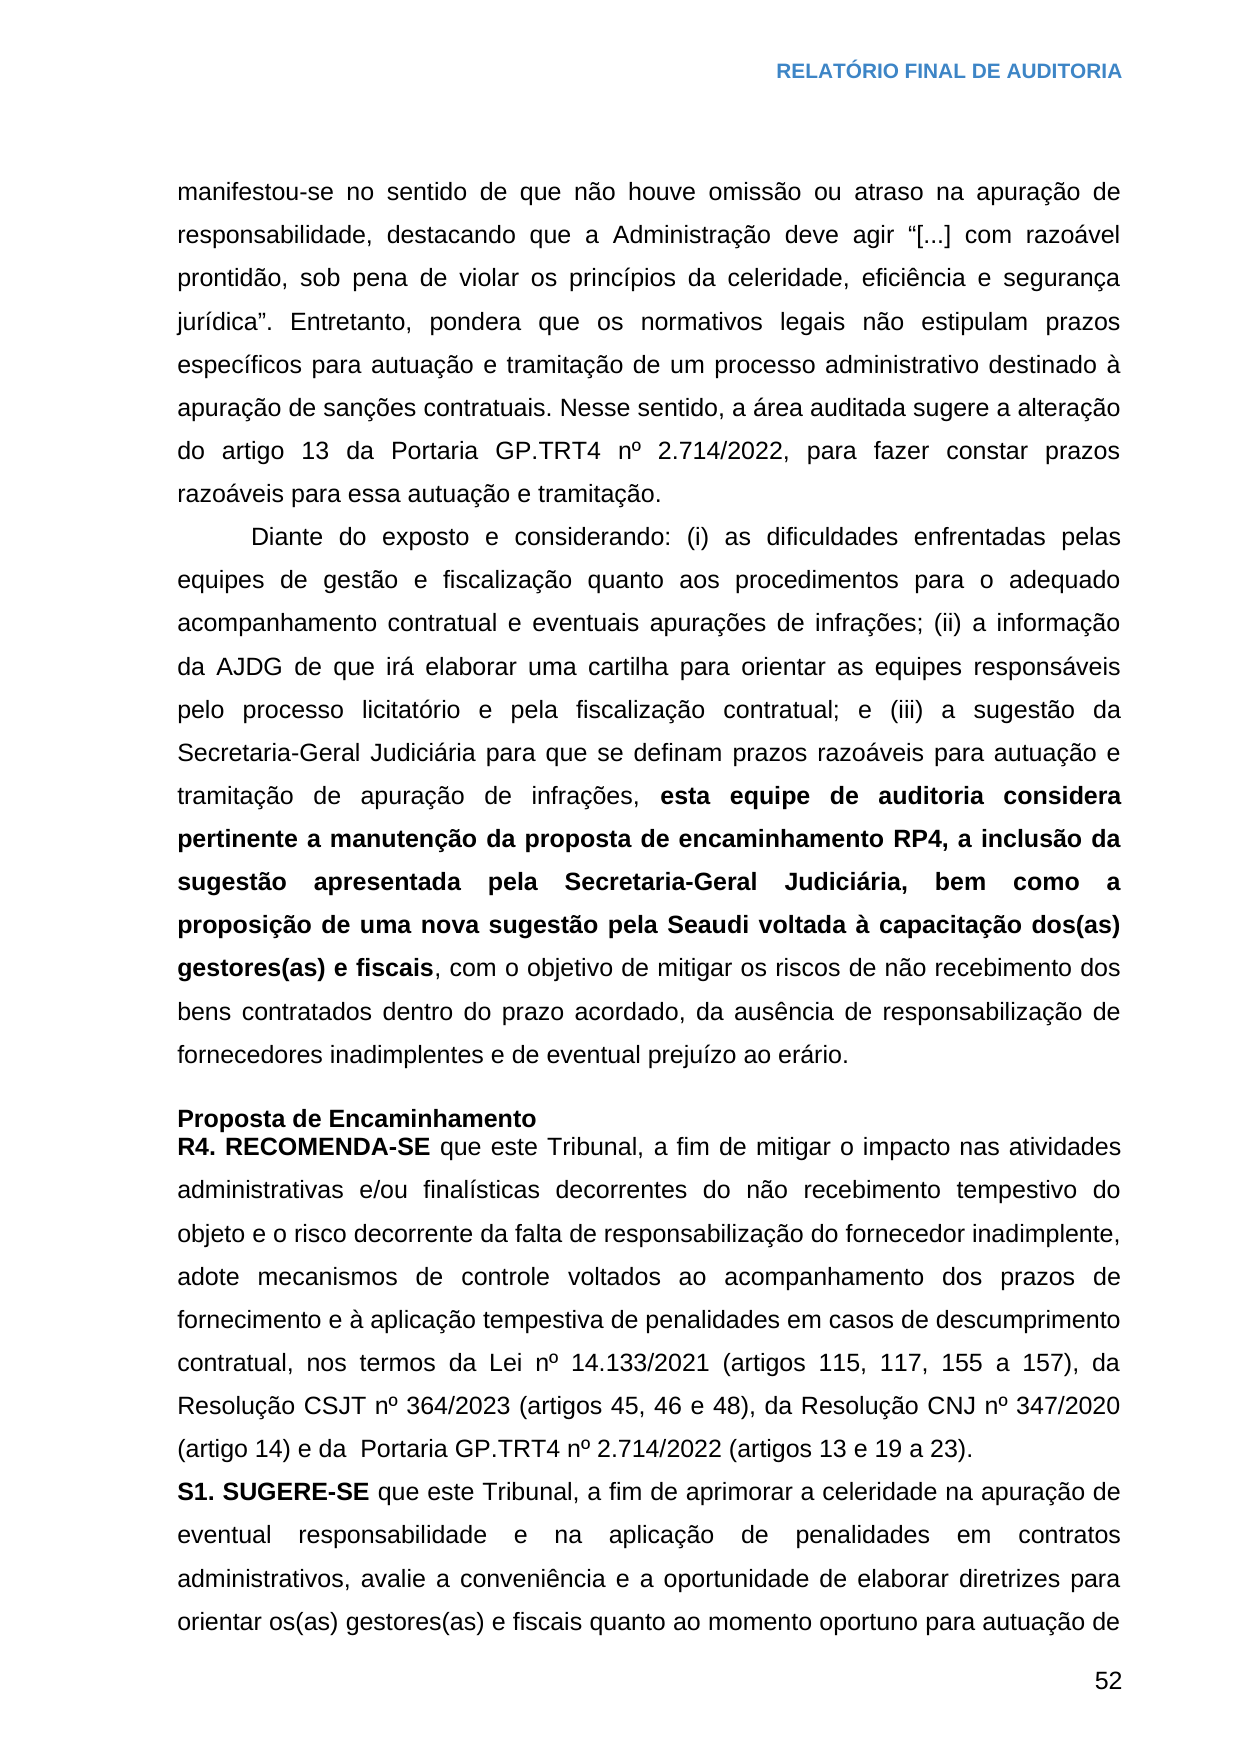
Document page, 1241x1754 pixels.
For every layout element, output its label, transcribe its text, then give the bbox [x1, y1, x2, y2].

text manifestou-se no sentido de que não houve omissão ou atraso na apuração de responsabilidade, destacando que a Administração deve agir “[...] com razoável prontidão, sob pena de violar os princípios da celeridade, eficiência e segurança jurídica”. Entretanto, pondera que os normativos legais não estipulam prazos específicos para autuação e tramitação de um processo administrativo destinado à apuração de sanções contratuais. Nesse sentido, a área auditada sugere a alteração do artigo 13 da Portaria GP.TRT4 nº 2.714/2022, para fazer constar prazos razoáveis para essa autuação e tramitação. [177, 177, 1122, 508]
text S1. SUGERE-SE que este Tribunal, a fim de aprimorar a celeridade na apuração de eventual responsabilidade e na aplicação de penalidades em contratos administrativos, avalie a conveniência e a oportunidade de elaborar diretrizes para orientar os(as) gestores(as) e fiscais quanto ao momento oportuno para autuação de [177, 1477, 1122, 1635]
text Proposta de Encaminhamento [177, 1103, 1122, 1132]
text R4. RECOMENDA-SE que este Tribunal, a fim de mitigar o impacto nas atividades administrativas e/ou finalísticas decorrentes do não recebimento tempestivo do objeto e o risco decorrente da falta de responsabilização do fornecedor inadimplente, adote mecanismos de controle voltados ao acompanhamento dos prazos de fornecimento e à aplicação tempestiva de penalidades em casos de descumprimento contratual, nos termos da Lei nº 14.133/2021 (artigos 115, 117, 155 a 157), da Resolução CSJT nº 364/2023 (artigos 45, 46 e 48), da Resolução CNJ nº 347/2020 (artigo 14) e da Portaria GP.TRT4 nº 2.714/2022 (artigos 13 e 19 a 23). [177, 1132, 1122, 1463]
text Diante do exposto e considerando: (i) as dificuldades enfrentadas pelas equipes de gestão e fiscalização quanto aos procedimentos para o adequado acompanhamento contratual e eventuais apurações de infrações; (ii) a informação da AJDG de que irá elaborar uma cartilha para orientar as equipes responsáveis pelo processo licitatório e pela fiscalização contratual; e (iii) a sugestão da Secretaria-Geral Judiciária para que se definam prazos razoáveis para autuação e tramitação de apuração de infrações, esta equipe de auditoria considera pertinente a manutenção da proposta de encaminhamento RP4, a inclusão da sugestão apresentada pela Secretaria-Geral Judiciária, bem como a proposição de uma nova sugestão pela Seaudi voltada à capacitação dos(as) gestores(as) e fiscais, com o objetivo de mitigar os riscos de não recebimento dos bens contratados dentro do prazo acordado, da ausência de responsabilização de fornecedores inadimplentes e de eventual prejuízo ao erário. [177, 522, 1122, 1068]
